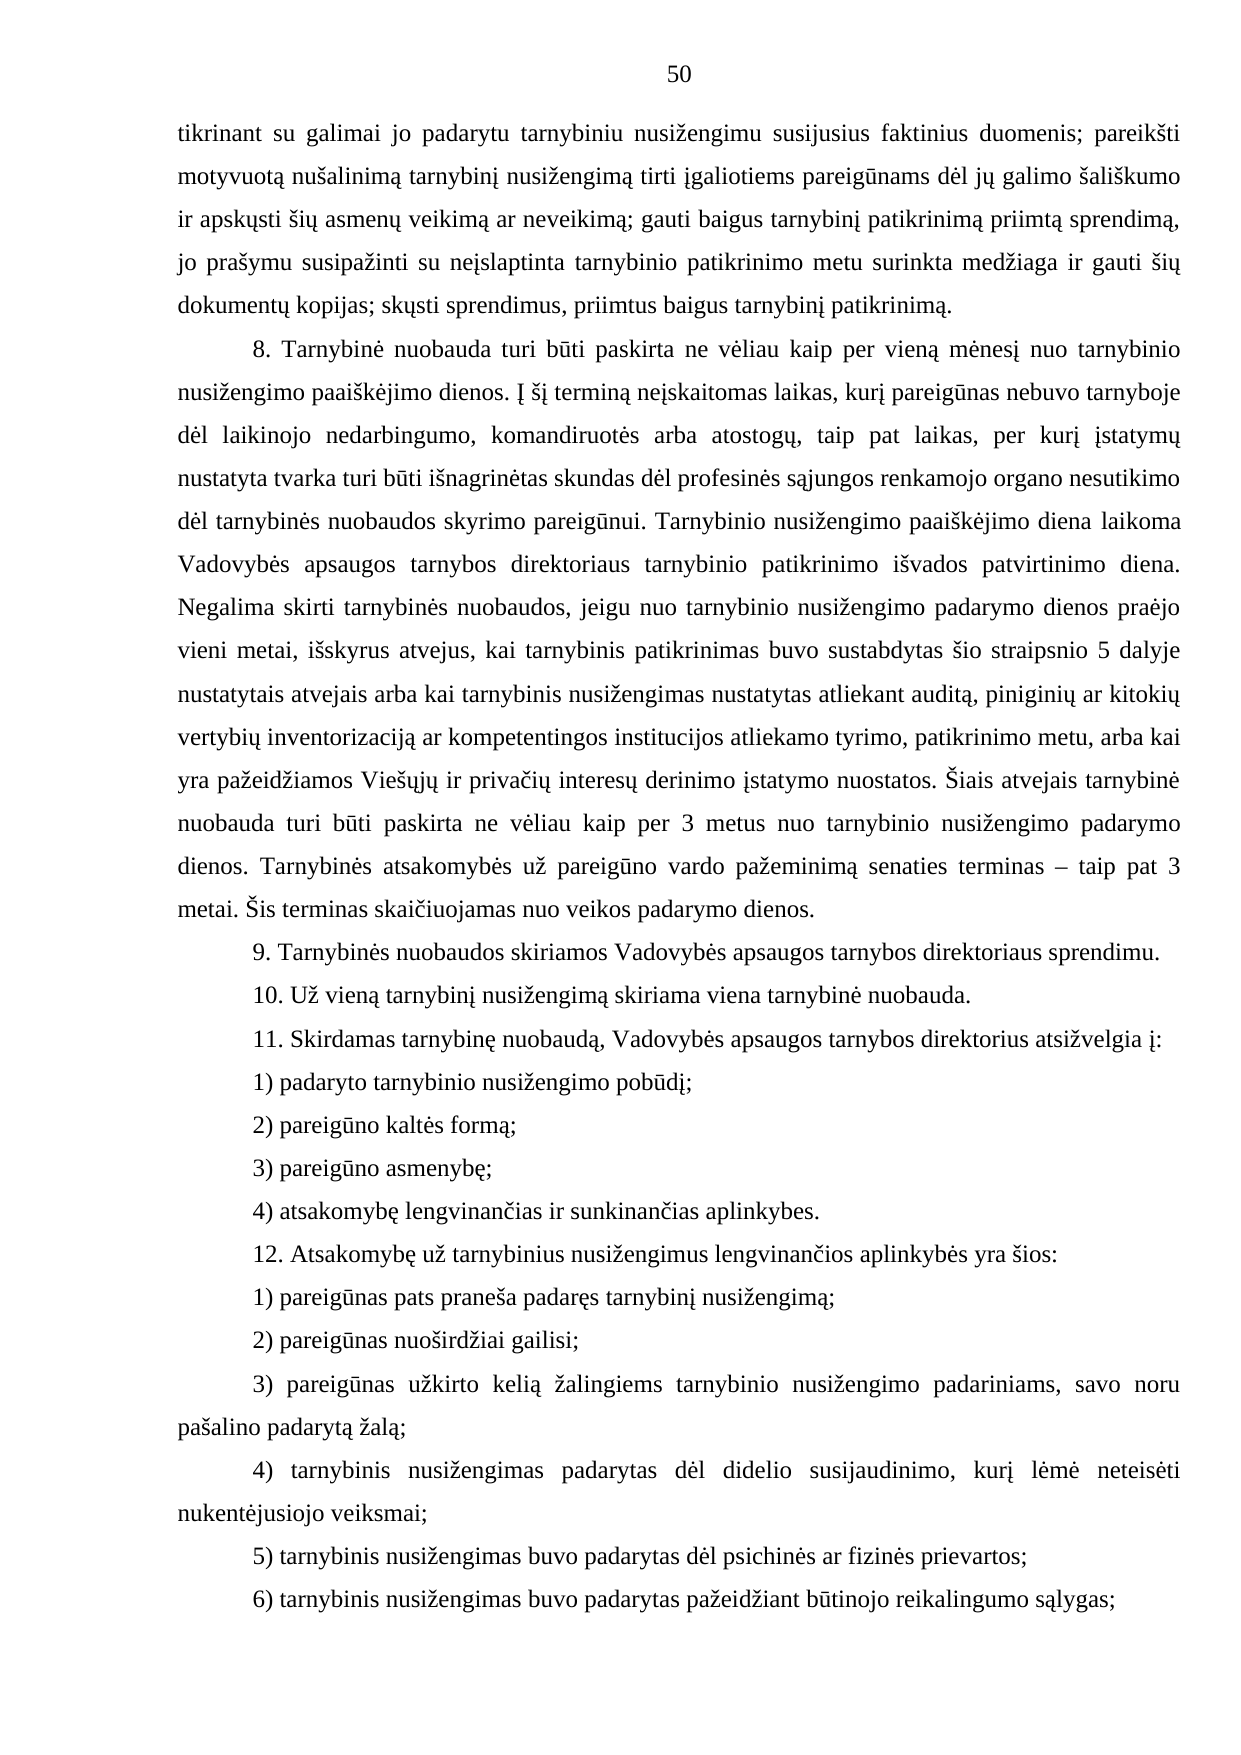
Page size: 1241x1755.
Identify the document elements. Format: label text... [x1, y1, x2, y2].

text 5) tarnybinis nusižengimas buvo padarytas dėl psichinės ar fizinės prievartos; [177, 1541, 1181, 1570]
text 10. Už vieną tarnybinį nusižengimą skiriama viena tarnybinė nuobauda. [177, 981, 1181, 1009]
text 4) atsakomybę lengvinančias ir sunkinančias aplinkybes. [177, 1196, 1181, 1225]
text 2) pareigūnas nuoširdžiai gailisi; [177, 1326, 1181, 1354]
text 12. Atsakomybę už tarnybinius nusižengimus lengvinančios aplinkybės yra šios: [177, 1239, 1181, 1268]
text 6) tarnybinis nusižengimas buvo padarytas pažeidžiant būtinojo reikalingumo sąlygas; [177, 1584, 1181, 1613]
text 4) tarnybinis nusižengimas padarytas dėl didelio susijaudinimo, kurį lėmė neteisėti nukentėjusiojo veiksmai; [177, 1455, 1181, 1527]
text 1) padaryto tarnybinio nusižengimo pobūdį; [177, 1067, 1181, 1096]
text 3) pareigūno asmenybę; [177, 1153, 1181, 1182]
text 2) pareigūno kaltės formą; [177, 1110, 1181, 1139]
text tikrinant su galimai jo padarytu tarnybiniu nusižengimu susijusius faktinius duomenis; pareikšti motyvuotą nušalinimą tarnybinį nusižengimą tirti įgaliotiems pareigūnams dėl jų galimo šališkumo ir apskųsti šių asmenų veikimą ar neveikimą; gauti baigus tarnybinį patikrinimą priimtą sprendimą, jo prašymu susipažinti su neįslaptinta tarnybinio patikrinimo metu surinkta medžiaga ir gauti šių dokumentų kopijas; skųsti sprendimus, priimtus baigus tarnybinį patikrinimą. [177, 118, 1181, 319]
text 11. Skirdamas tarnybinę nuobaudą, Vadovybės apsaugos tarnybos direktorius atsižvelgia į: [177, 1024, 1181, 1052]
text 1) pareigūnas pats praneša padaręs tarnybinį nusižengimą; [177, 1282, 1181, 1311]
text 9. Tarnybinės nuobaudos skiriamos Vadovybės apsaugos tarnybos direktoriaus sprendimu. [177, 937, 1181, 966]
text 3) pareigūnas užkirto kelią žalingiems tarnybinio nusižengimo padariniams, savo noru pašalino padarytą žalą; [177, 1369, 1181, 1441]
text 8. Tarnybinė nuobauda turi būti paskirta ne vėliau kaip per vieną mėnesį nuo tarnybinio nusižengimo paaiškėjimo dienos. Į šį terminą neįskaitomas laikas, kurį pareigūnas nebuvo tarnyboje dėl laikinojo nedarbingumo, komandiruotės arba atostogų, taip pat laikas, per kurį įstatymų nustatyta tvarka turi būti išnagrinėtas skundas dėl profesinės sąjungos renkamojo organo nesutikimo dėl tarnybinės nuobaudos skyrimo pareigūnui. Tarnybinio nusižengimo paaiškėjimo diena laikoma Vadovybės apsaugos tarnybos direktoriaus tarnybinio patikrinimo išvados patvirtinimo diena. Negalima skirti tarnybinės nuobaudos, jeigu nuo tarnybinio nusižengimo padarymo dienos praėjo vieni metai, išskyrus atvejus, kai tarnybinis patikrinimas buvo sustabdytas šio straipsnio 5 dalyje nustatytais atvejais arba kai tarnybinis nusižengimas nustatytas atliekant auditą, piniginių ar kitokių vertybių inventorizaciją ar kompetentingos institucijos atliekamo tyrimo, patikrinimo metu, arba kai yra pažeidžiamos Viešųjų ir privačių interesų derinimo įstatymo nuostatos. Šiais atvejais tarnybinė nuobauda turi būti paskirta ne vėliau kaip per 3 metus nuo tarnybinio nusižengimo padarymo dienos. Tarnybinės atsakomybės už pareigūno vardo pažeminimą senaties terminas – taip pat 3 metai. Šis terminas skaičiuojamas nuo veikos padarymo dienos. [177, 334, 1181, 923]
